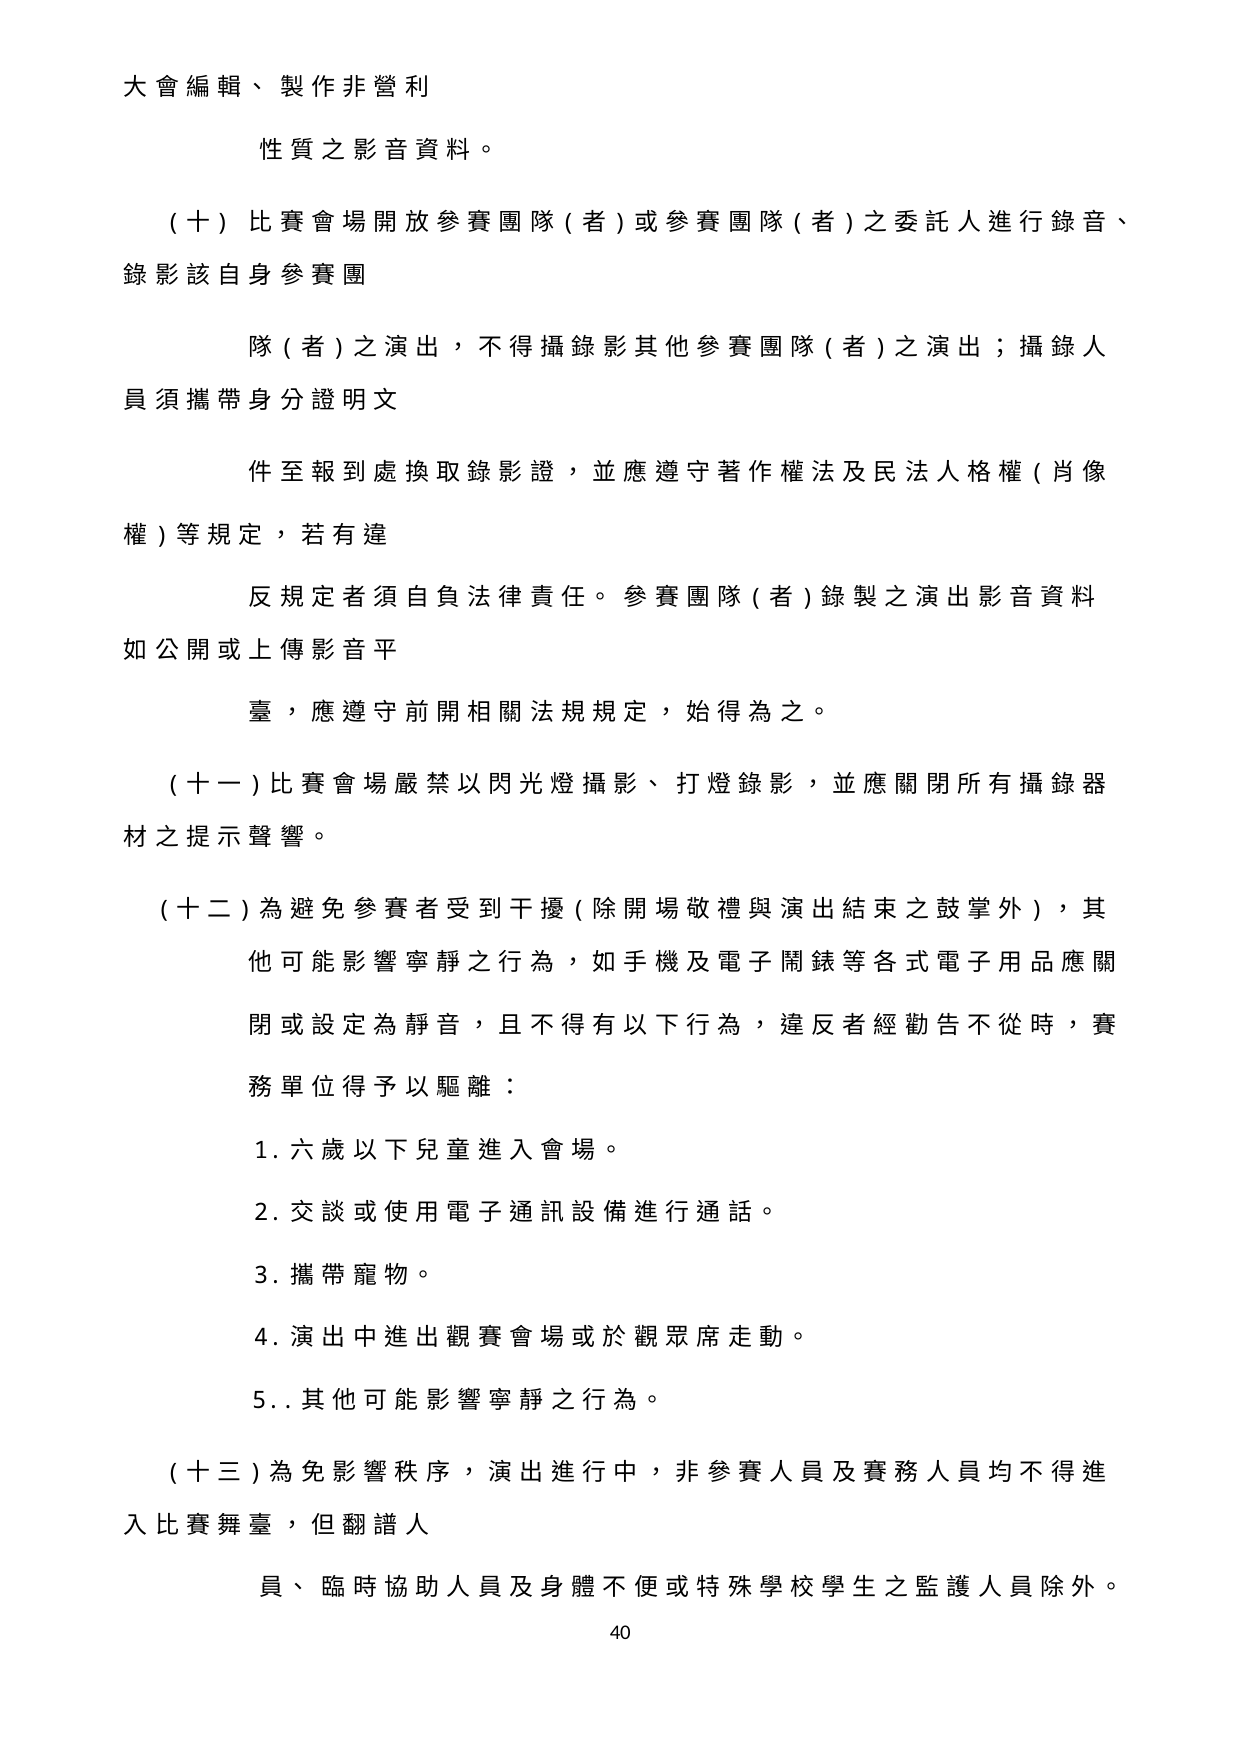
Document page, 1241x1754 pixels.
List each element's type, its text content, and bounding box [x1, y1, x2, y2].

text (十二)為避免參賽者受到干擾(除開場敬禮與演出結束之鼓掌外)，其他可能影響寧靜之行為，如手機及電子鬧錶等各式電子用品應關閉或設定為靜音，且不得有以下行為，違反者經勸告不從時，賽務單位得予以驅離： [139, 856, 1120, 1106]
text 5..其他可能影響寧靜之行為。 [120, 1356, 1120, 1418]
text (十一)比賽會場嚴禁以閃光燈攝影、打燈錄影，並應關閉所有攝錄器材之提示聲響。 [120, 731, 1120, 856]
text 1.六歲以下兒童進入會場。 [120, 1106, 1120, 1168]
text 反規定者須自負法律責任。參賽團隊(者)錄製之演出影音資料如公開或上傳影音平 [120, 543, 1120, 668]
text 臺，應遵守前開相關法規規定，始得為之。 [120, 668, 1120, 731]
text 大會編輯、製作非營利 [120, 43, 1120, 106]
text 4.演出中進出觀賽會場或於觀眾席走動。 [120, 1293, 1120, 1356]
text (十) 比賽會場開放參賽團隊(者)或參賽團隊(者)之委託人進行錄音、錄影該自身參賽團 [120, 168, 1120, 293]
text 2.交談或使用電子通訊設備進行通話。 [120, 1168, 1120, 1231]
text 員、臨時協助人員及身體不便或特殊學校學生之監護人員除外。 [120, 1543, 1120, 1606]
text 隊(者)之演出，不得攝錄影其他參賽團隊(者)之演出；攝錄人員須攜帶身分證明文 [120, 293, 1120, 418]
text (十三)為免影響秩序，演出進行中，非參賽人員及賽務人員均不得進入比賽舞臺，但翻譜人 [120, 1418, 1120, 1543]
text 3.攜帶寵物。 [120, 1231, 1120, 1293]
text 件至報到處換取錄影證，並應遵守著作權法及民法人格權(肖像權)等規定，若有違 [120, 418, 1120, 543]
text 性質之影音資料。 [120, 106, 1120, 168]
